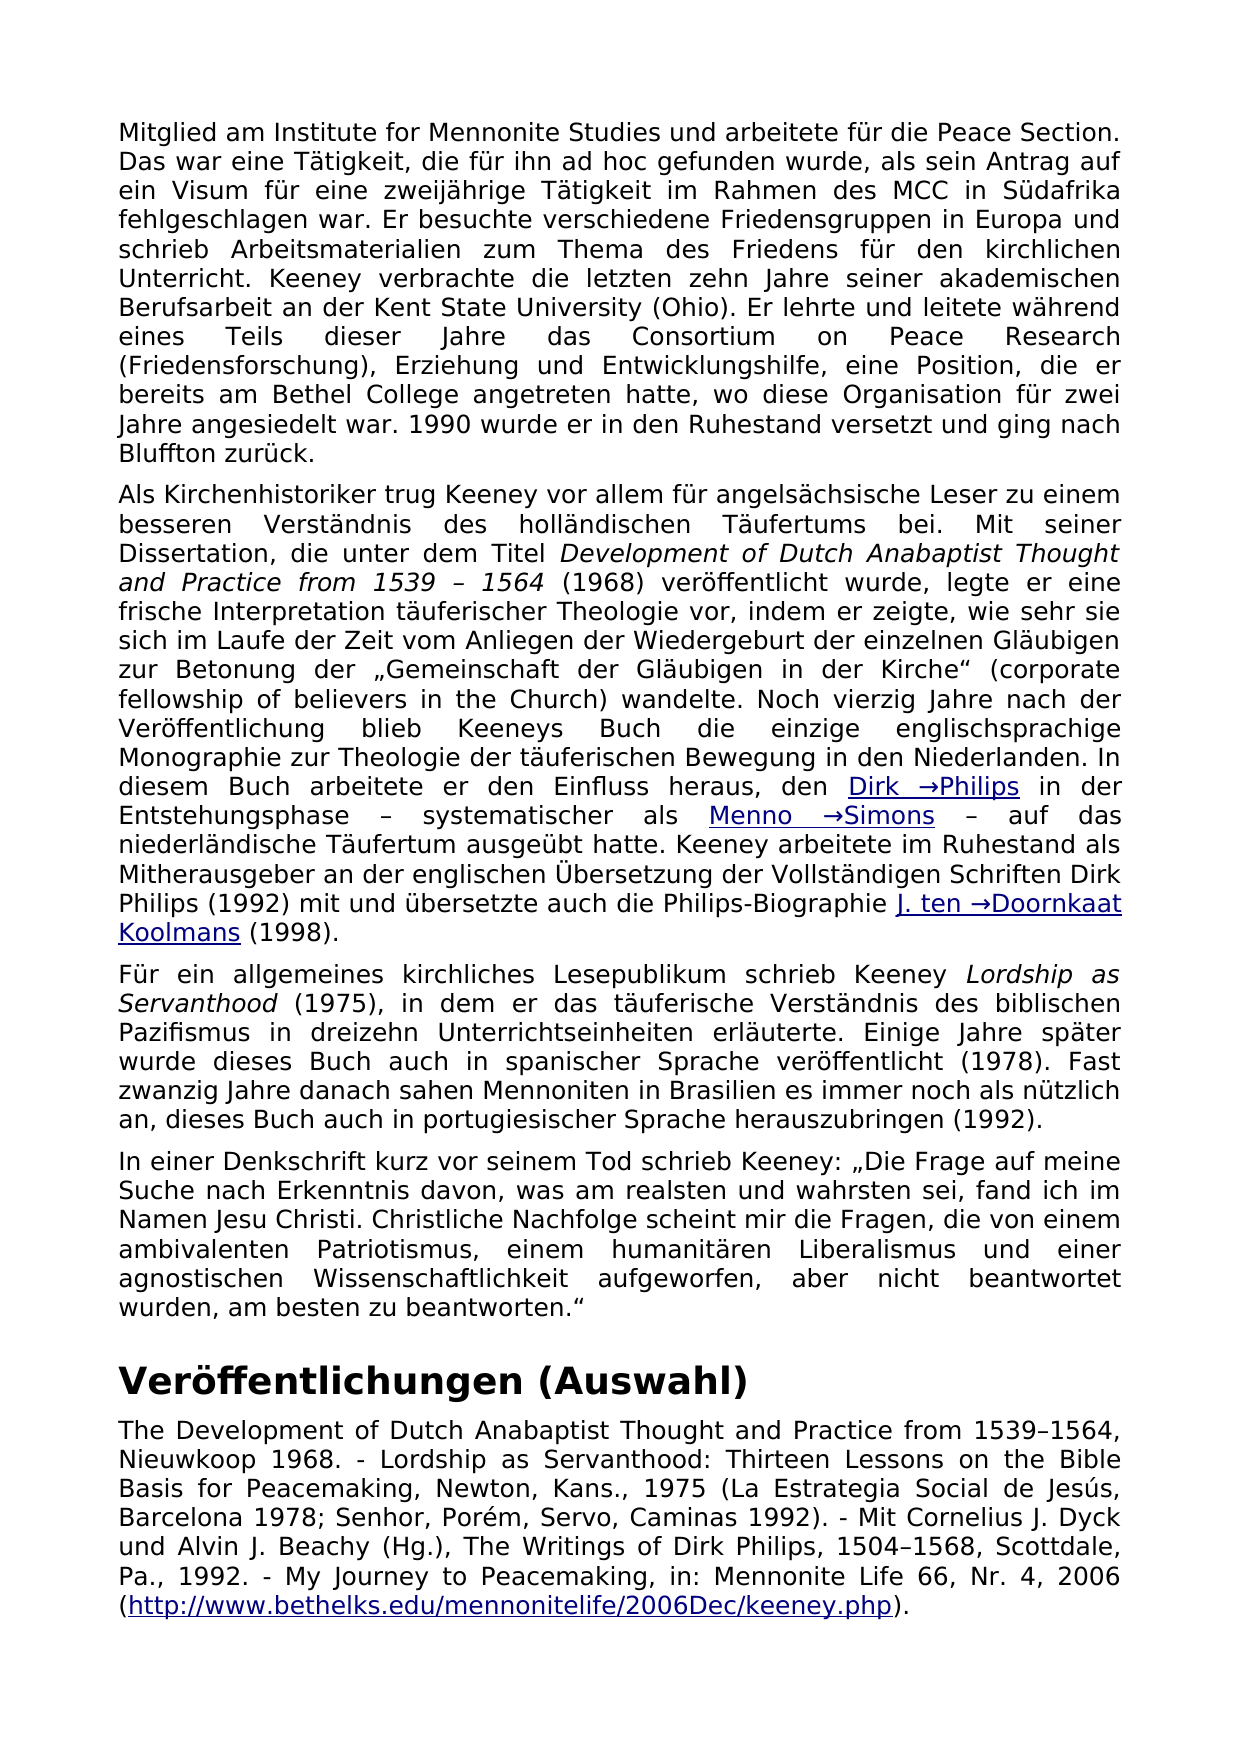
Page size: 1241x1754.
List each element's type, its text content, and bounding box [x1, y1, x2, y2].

text In einer Denkschrift kurz vor seinem Tod schrieb Keeney: „Die Frage auf meine Suche nach Erkenntnis davon, was am realsten und wahrsten sei, fand ich im Namen Jesu Christi. Christliche Nachfolge scheint mir die Fragen, die von einem ambivalenten Patriotismus, einem humanitären Liberalismus und einer agnostischen Wissenschaftlichkeit aufgeworfen, aber nicht beantwortet wurden, am besten zu beantworten.“ [118, 1147, 1122, 1322]
subtitle Veröffentlichungen (Auswahl) [118, 1360, 1122, 1403]
text The Development of Dutch Anabaptist Thought and Practice from 1539–1564, Nieuwkoop 1968. - Lordship as Servanthood: Thirteen Lessons on the Bible Basis for Peacemaking, Newton, Kans., 1975 (La Estrategia Social de Jesús, Barcelona 1978; Senhor, Porém, Servo, Caminas 1992). - Mit Cornelius J. Dyck und Alvin J. Beachy (Hg.), The Writings of Dirk Philips, 1504–1568, Scottdale, Pa., 1992. - My Journey to Peacemaking, in: Mennonite Life 66, Nr. 4, 2006 (http://www.bethelks.edu/mennonitelife/2006Dec/keeney.php). [118, 1416, 1122, 1620]
text Für ein allgemeines kirchliches Lesepublikum schrieb Keeney Lordship as Servanthood (1975), in dem er das täuferische Verständnis des biblischen Pazifismus in dreizehn Unterrichtseinheiten erläuterte. Einige Jahre später wurde dieses Buch auch in spanischer Sprache veröffentlicht (1978). Fast zwanzig Jahre danach sahen Mennoniten in Brasilien es immer noch als nützlich an, dieses Buch auch in portugiesischer Sprache herauszubringen (1992). [118, 960, 1122, 1135]
text Als Kirchenhistoriker trug Keeney vor allem für angelsächsische Leser zu einem besseren Verständnis des holländischen Täufertums bei. Mit seiner Dissertation, die unter dem Titel Development of Dutch Anabaptist Thought and Practice from 1539 – 1564 (1968) veröffentlicht wurde, legte er eine frische Interpretation täuferischer Theologie vor, indem er zeigte, wie sehr sie sich im Laufe der Zeit vom Anliegen der Wiedergeburt der einzelnen Gläubigen zur Betonung der „Gemeinschaft der Gläubigen in der Kirche“ (corporate fellowship of believers in the Church) wandelte. Noch vierzig Jahre nach der Veröffentlichung blieb Keeneys Buch die einzige englischsprachige Monographie zur Theologie der täuferischen Bewegung in den Niederlanden. In diesem Buch arbeitete er den Einfluss heraus, den Dirk →Philips in der Entstehungsphase – systematischer als Menno →Simons – auf das niederländische Täufertum ausgeübt hatte. Keeney arbeitete im Ruhestand als Mitherausgeber an der englischen Übersetzung der Vollständigen Schriften Dirk Philips (1992) mit und übersetzte auch die Philips-Biographie J. ten →Doornkaat Koolmans (1998). [118, 481, 1122, 947]
text Mitglied am Institute for Mennonite Studies und arbeitete für die Peace Section. Das war eine Tätigkeit, die für ihn ad hoc gefunden wurde, als sein Antrag auf ein Visum für eine zweijährige Tätigkeit im Rahmen des MCC in Südafrika fehlgeschlagen war. Er besuchte verschiedene Friedensgruppen in Europa und schrieb Arbeitsmaterialien zum Thema des Friedens für den kirchlichen Unterricht. Keeney verbrachte die letzten zehn Jahre seiner akademischen Berufsarbeit an der Kent State University (Ohio). Er lehrte und leitete während eines Teils dieser Jahre das Consortium on Peace Research (Friedensforschung), Erziehung und Entwicklungshilfe, eine Position, die er bereits am Bethel College angetreten hatte, wo diese Organisation für zwei Jahre angesiedelt war. 1990 wurde er in den Ruhestand versetzt und ging nach Bluffton zurück. [118, 118, 1122, 468]
